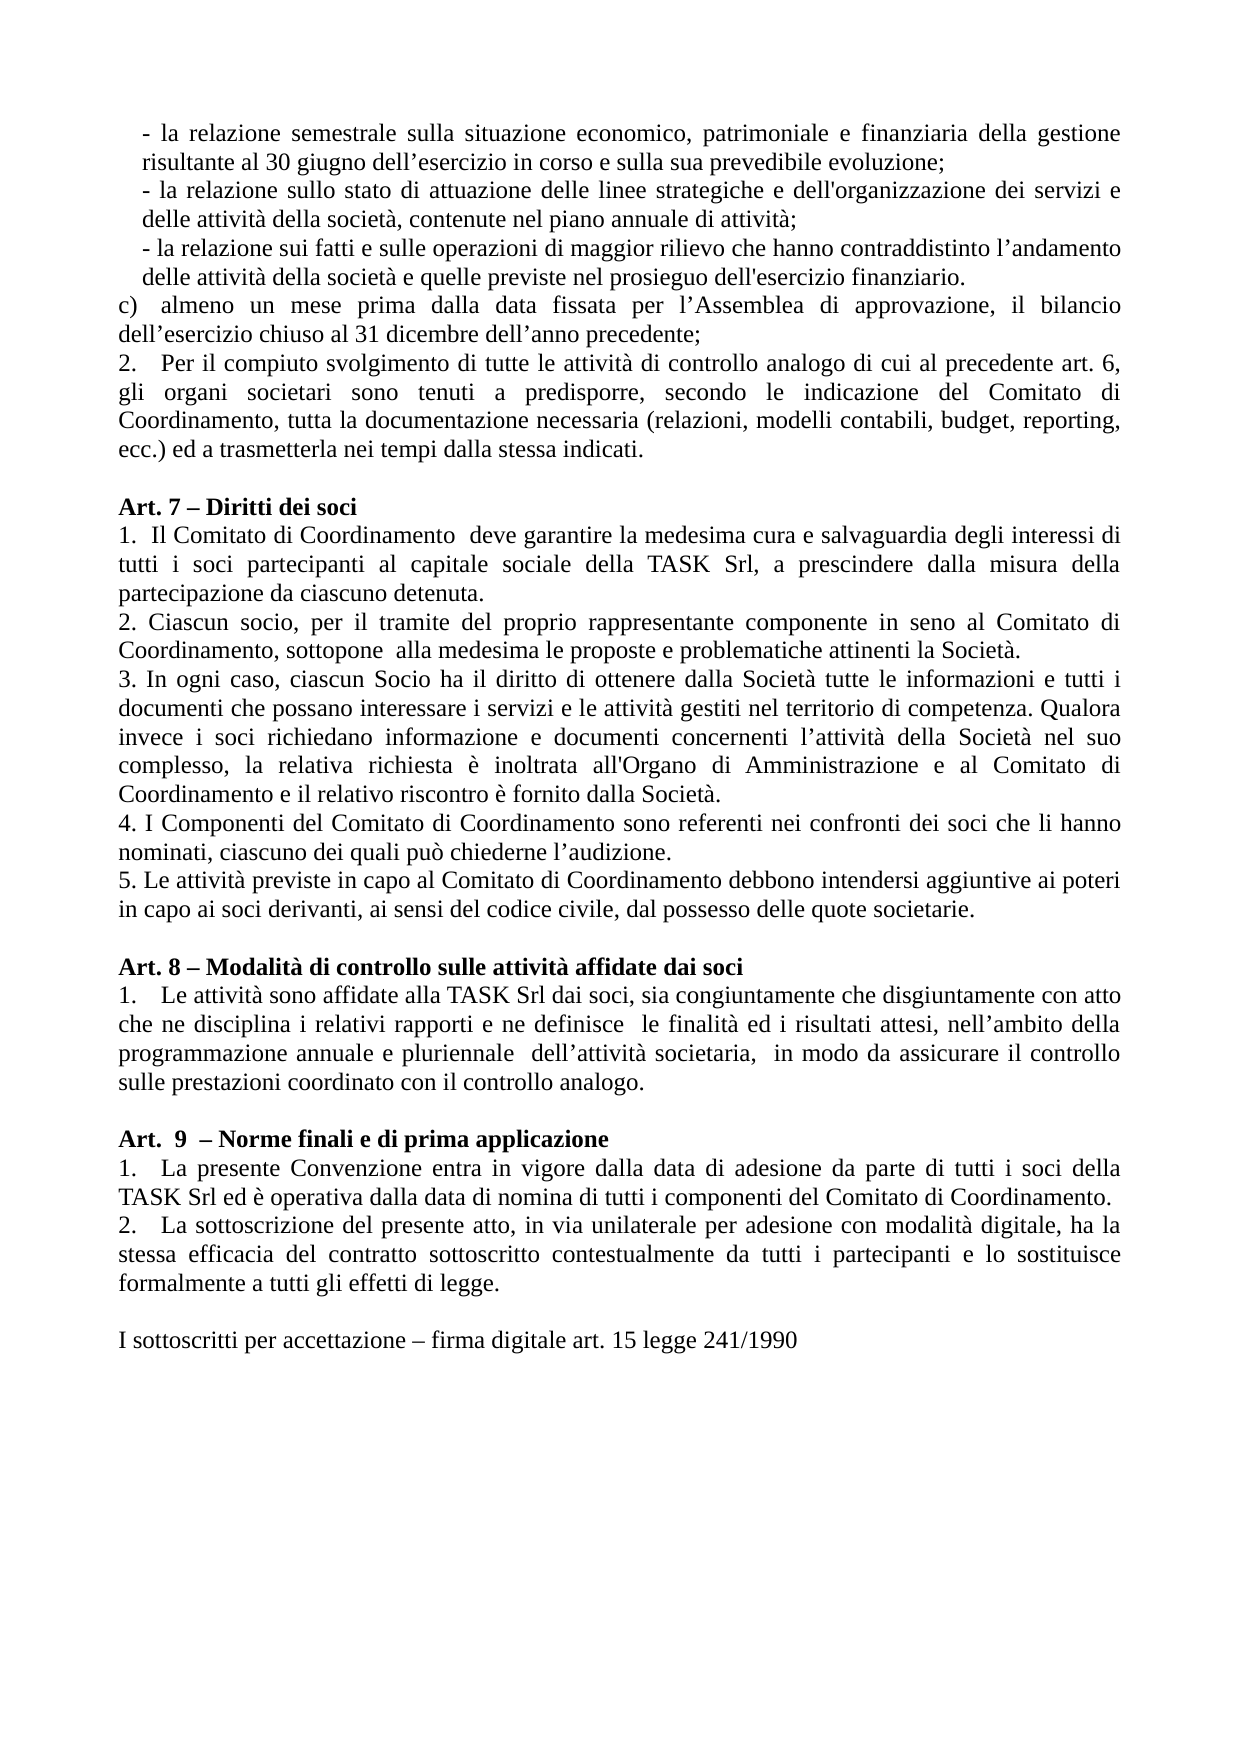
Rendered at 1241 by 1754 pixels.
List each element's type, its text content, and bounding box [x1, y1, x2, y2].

text - la relazione sui fatti e sulle operazioni di maggior rilievo che hanno contraddistinto l’andamento delle attività della società e quelle previste nel prosieguo dell'esercizio finanziario. [142, 233, 1122, 291]
text - la relazione sullo stato di attuazione delle linee strategiche e dell'organizzazione dei servizi e delle attività della società, contenute nel piano annuale di attività; [142, 176, 1122, 233]
text 5. Le attività previste in capo al Comitato di Coordinamento debbono intendersi aggiuntive ai poteri in capo ai soci derivanti, ai sensi del codice civile, dal possesso delle quote societarie. [118, 866, 1122, 923]
text 2. Per il compiuto svolgimento di tutte le attività di controllo analogo di cui al precedente art. 6, gli organi societari sono tenuti a predisporre, secondo le indicazione del Comitato di Coordinamento, tutta la documentazione necessaria (relazioni, modelli contabili, budget, reporting, ecc.) ed a trasmetterla nei tempi dalla stessa indicati. [118, 348, 1122, 463]
text 2. Ciascun socio, per il tramite del proprio rappresentante componente in seno al Comitato di Coordinamento, sottopone alla medesima le proposte e problematiche attinenti la Società. [118, 607, 1122, 664]
text 3. In ogni caso, ciascun Socio ha il diritto di ottenere dalla Società tutte le informazioni e tutti i documenti che possano interessare i servizi e le attività gestiti nel territorio di competenza. Qualora invece i soci richiedano informazione e documenti concernenti l’attività della Società nel suo complesso, la relativa richiesta è inoltrata all'Organo di Amministrazione e al Comitato di Coordinamento e il relativo riscontro è fornito dalla Società. [118, 664, 1122, 808]
text 4. I Componenti del Comitato di Coordinamento sono referenti nei confronti dei soci che li hanno nominati, ciascuno dei quali può chiederne l’audizione. [118, 808, 1122, 866]
text 1. Il Comitato di Coordinamento deve garantire la medesima cura e salvaguardia degli interessi di tutti i soci partecipanti al capitale sociale della TASK Srl, a prescindere dalla misura della partecipazione da ciascuno detenuta. [118, 521, 1122, 607]
text 1. Le attività sono affidate alla TASK Srl dai soci, sia congiuntamente che disgiuntamente con atto che ne disciplina i relativi rapporti e ne definisce le finalità ed i risultati attesi, nell’ambito della programmazione annuale e pluriennale dell’attività societaria, in modo da assicurare il controllo sulle prestazioni coordinato con il controllo analogo. [118, 981, 1122, 1096]
text - la relazione semestrale sulla situazione economico, patrimoniale e finanziaria della gestione risultante al 30 giugno dell’esercizio in corso e sulla sua prevedibile evoluzione; [142, 118, 1122, 176]
text c) almeno un mese prima dalla data fissata per l’Assemblea di approvazione, il bilancio dell’esercizio chiuso al 31 dicembre dell’anno precedente; [118, 291, 1122, 348]
text I sottoscritti per accettazione – firma digitale art. 15 legge 241/1990 [118, 1326, 1122, 1354]
text 2. La sottoscrizione del presente atto, in via unilaterale per adesione con modalità digitale, ha la stessa efficacia del contratto sottoscritto contestualmente da tutti i partecipanti e lo sostituisce formalmente a tutti gli effetti di legge. [118, 1211, 1122, 1297]
text Art. 9 – Norme finali e di prima applicazione [118, 1124, 1122, 1153]
text Art. 8 – Modalità di controllo sulle attività affidate dai soci [118, 952, 1122, 981]
text Art. 7 – Diritti dei soci [118, 492, 1122, 521]
text 1. La presente Convenzione entra in vigore dalla data di adesione da parte di tutti i soci della TASK Srl ed è operativa dalla data di nomina di tutti i componenti del Comitato di Coordinamento. [118, 1153, 1122, 1211]
